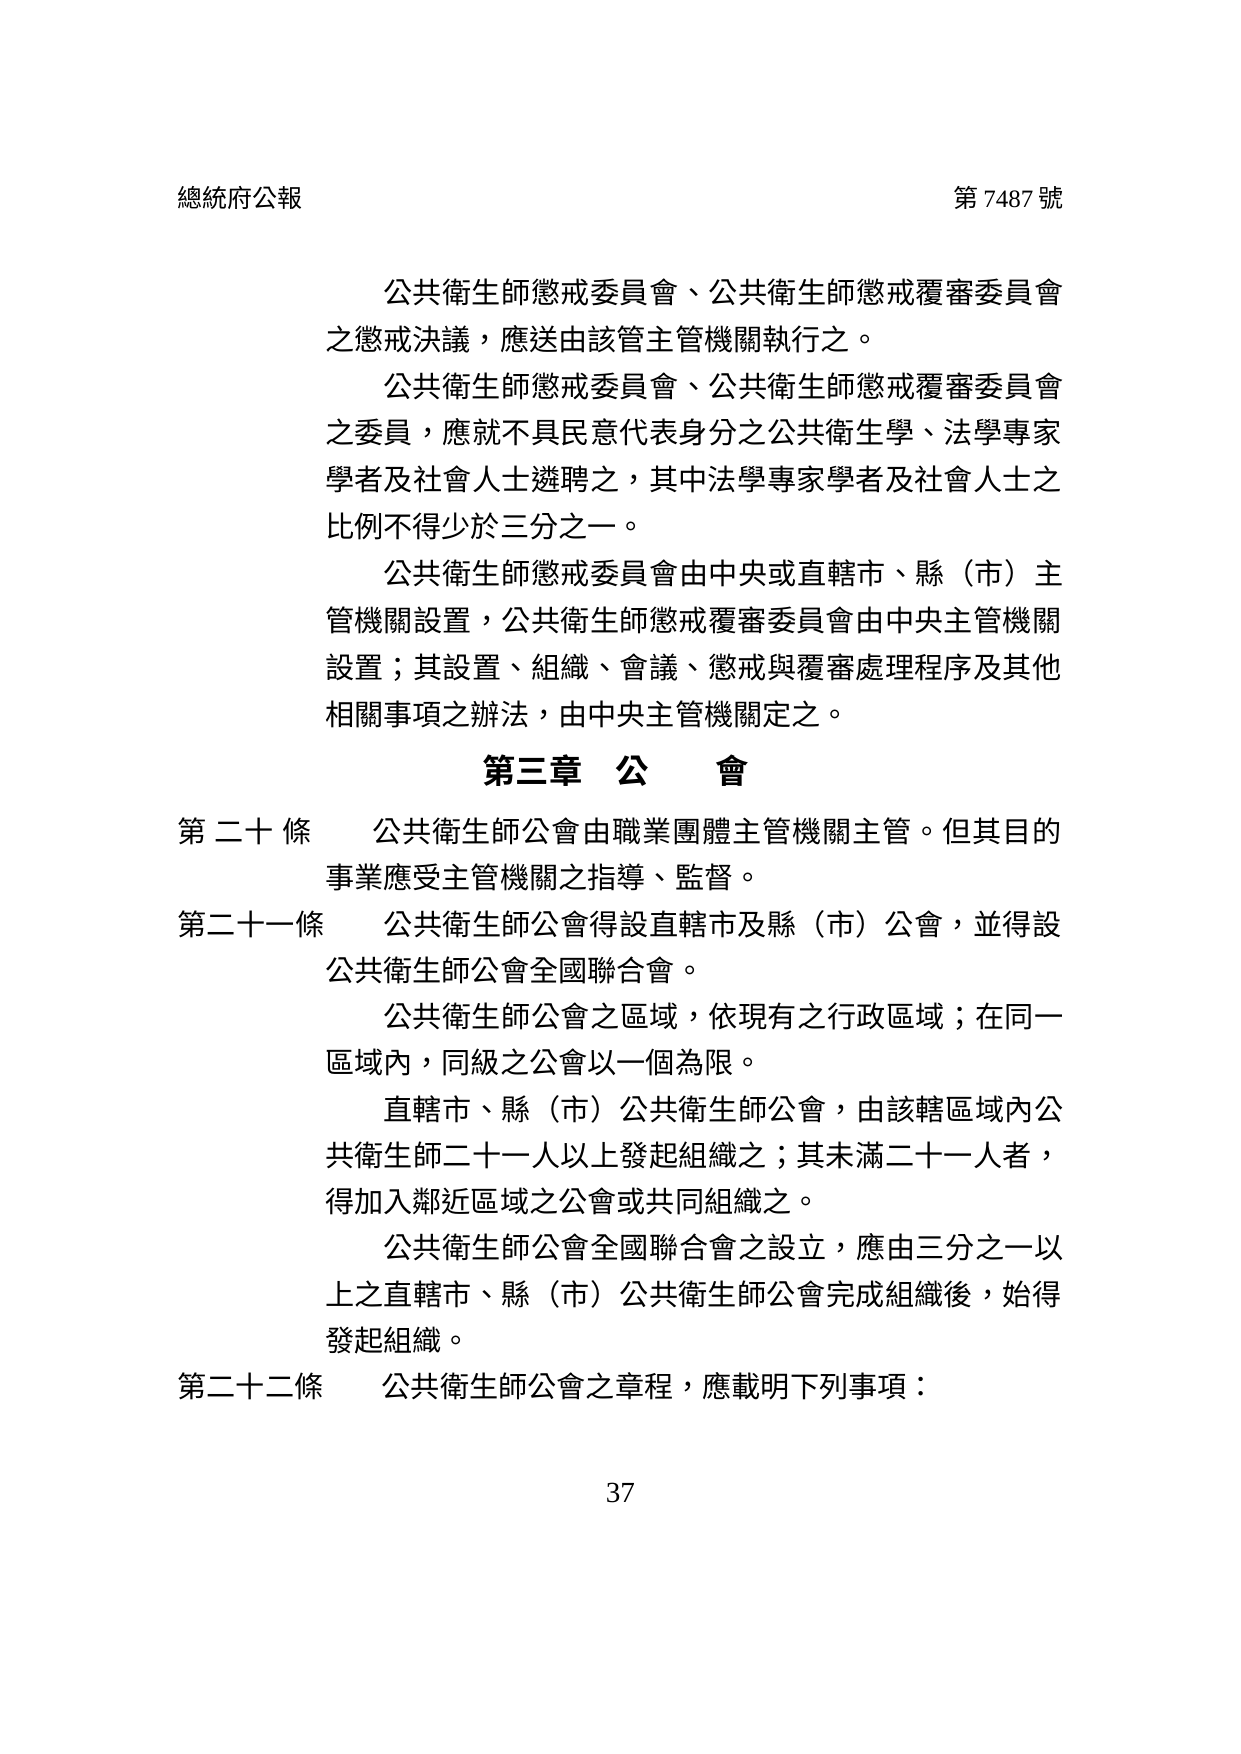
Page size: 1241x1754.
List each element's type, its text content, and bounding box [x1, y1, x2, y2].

text 直轄市、縣（市）公共衛生師公會，由該轄區域內公共衛生師二十一人以上發起組織之；其未滿二十一人者，得加入鄰近區域之公會或共同組織之。 [325, 1083, 1063, 1222]
text 第二十二條 公共衛生師公會之章程，應載明下列事項： [177, 1360, 1063, 1407]
text 公共衛生師懲戒委員會由中央或直轄市、縣（市）主管機關設置，公共衛生師懲戒覆審委員會由中央主管機關設置；其設置、組織、會議、懲戒與覆審處理程序及其他相關事項之辦法，由中央主管機關定之。 [325, 547, 1063, 734]
text 第三章 公 會 [482, 747, 1063, 793]
text 第 二十 條 公共衛生師公會由職業團體主管機關主管。但其目的事業應受主管機關之指導、監督。 [177, 805, 1063, 898]
text 公共衛生師懲戒委員會、公共衛生師懲戒覆審委員會之懲戒決議，應送由該管主管機關執行之。 [325, 266, 1063, 359]
text 第二十一條 公共衛生師公會得設直轄市及縣（市）公會，並得設公共衛生師公會全國聯合會。 [177, 898, 1063, 990]
text 公共衛生師公會全國聯合會之設立，應由三分之一以上之直轄市、縣（市）公共衛生師公會完成組織後，始得發起組織。 [325, 1222, 1063, 1360]
text 公共衛生師懲戒委員會、公共衛生師懲戒覆審委員會之委員，應就不具民意代表身分之公共衛生學、法學專家學者及社會人士遴聘之，其中法學專家學者及社會人士之比例不得少於三分之一。 [325, 359, 1063, 547]
text 公共衛生師公會之區域，依現有之行政區域；在同一區域內，同級之公會以一個為限。 [325, 990, 1063, 1083]
